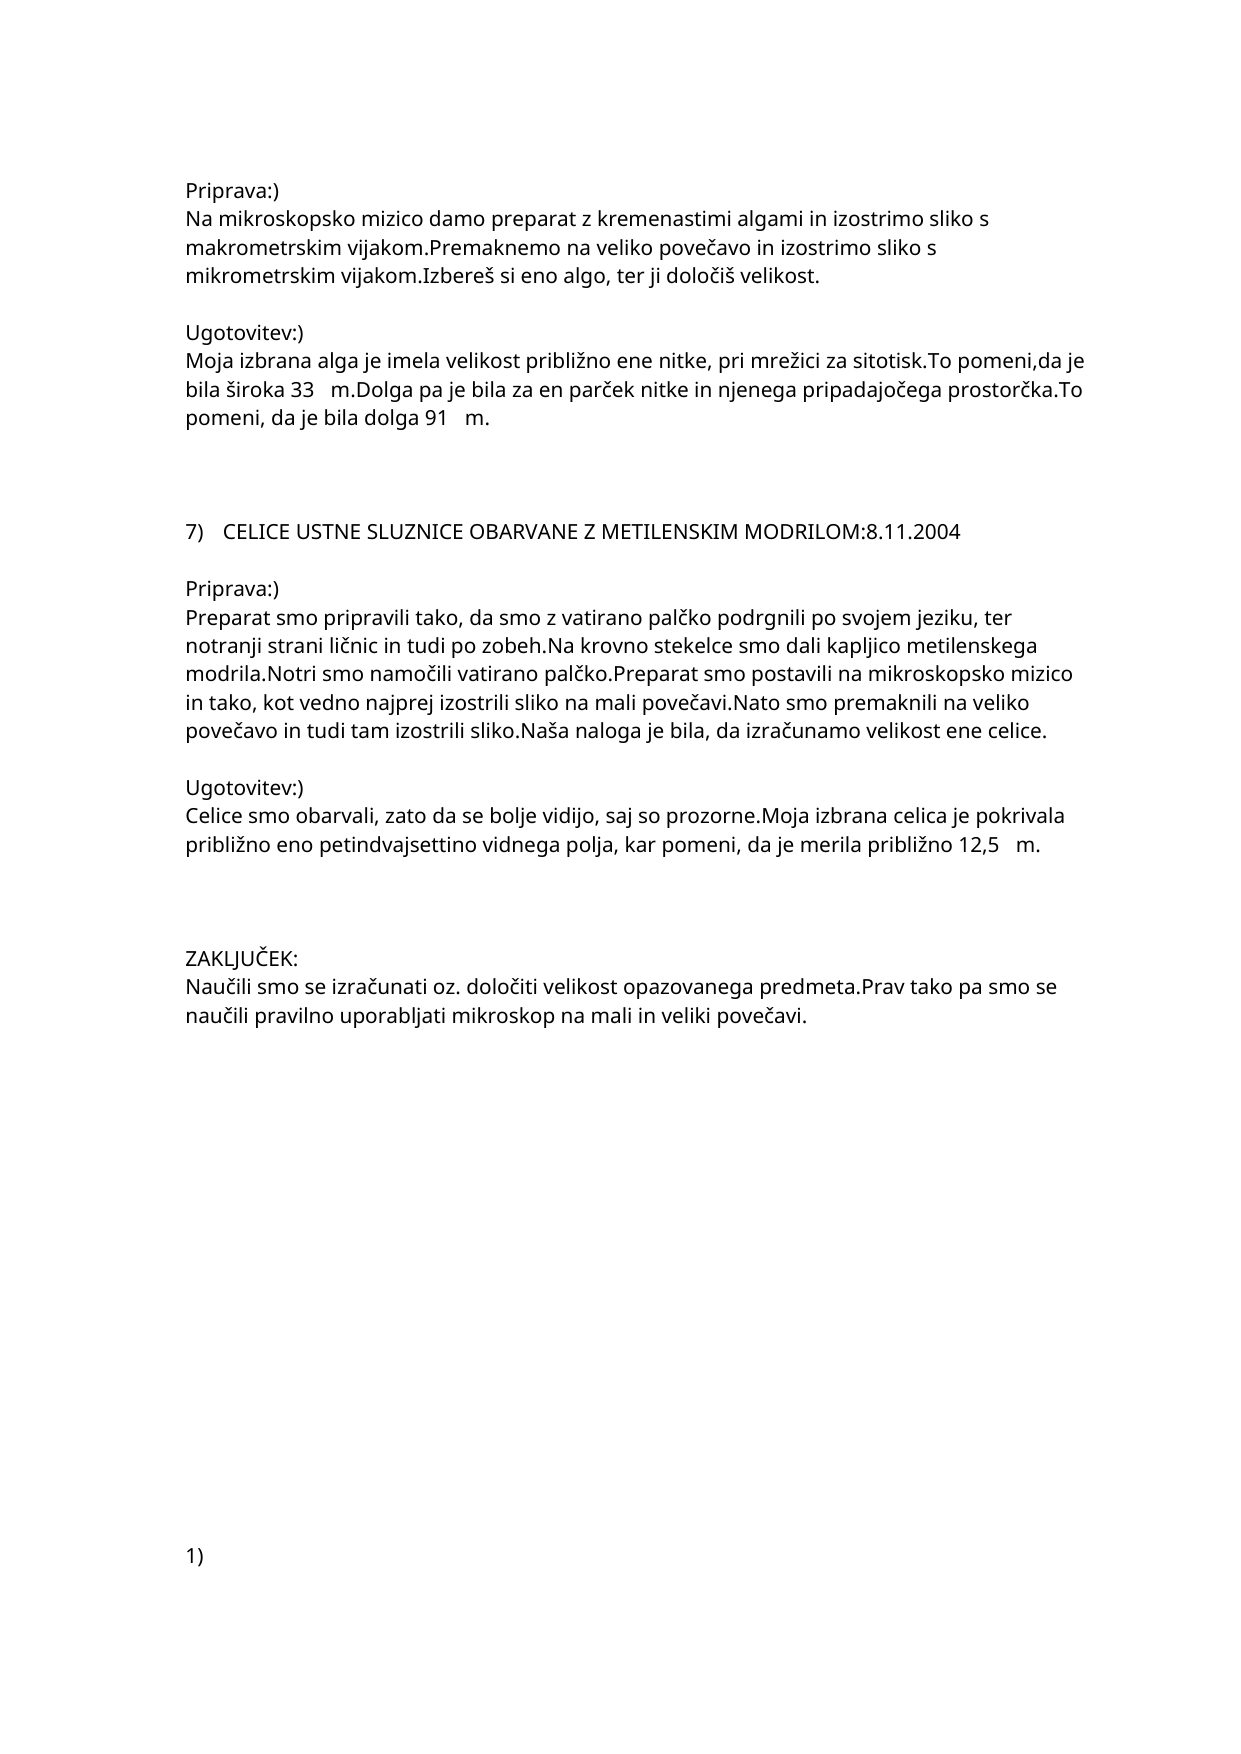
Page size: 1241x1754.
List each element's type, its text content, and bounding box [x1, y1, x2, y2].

text Ugotovitev:) [185, 318, 1093, 347]
text 1) [185, 1541, 1093, 1569]
text Celice smo obarvali, zato da se bolje vidijo, saj so prozorne.Moja izbrana celica je pokrivala približno eno petindvajsettino vidnega polja, kar pomeni, da je merila približno 12,5 m. [185, 802, 1093, 858]
text Preparat smo pripravili tako, da smo z vatirano palčko podrgnili po svojem jeziku, ter notranji strani ličnic in tudi po zobeh.Na krovno stekelce smo dali kapljico metilenskega modrila.Notri smo namočili vatirano palčko.Preparat smo postavili na mikroskopsko mizico in tako, kot vedno najprej izostrili sliko na mali povečavi.Nato smo premaknili na veliko povečavo in tudi tam izostrili sliko.Naša naloga je bila, da izračunamo velikost ene celice. [185, 603, 1093, 745]
list CELICE USTNE SLUZNICE OBARVANE Z METILENSKIM MODRILOM:8.11.2004 [185, 517, 1093, 546]
text Priprava:) [185, 176, 1093, 204]
text Priprava:) [185, 574, 1093, 603]
text Naučili smo se izračunati oz. določiti velikost opazovanega predmeta.Prav tako pa smo se naučili pravilno uporabljati mikroskop na mali in veliki povečavi. [185, 972, 1093, 1029]
text Moja izbrana alga je imela velikost približno ene nitke, pri mrežici za sitotisk.To pomeni,da je bila široka 33 m.Dolga pa je bila za en parček nitke in njenega pripadajočega prostorčka.To pomeni, da je bila dolga 91 m. [185, 347, 1093, 432]
text Na mikroskopsko mizico damo preparat z kremenastimi algami in izostrimo sliko s makrometrskim vijakom.Premaknemo na veliko povečavo in izostrimo sliko s mikrometrskim vijakom.Izbereš si eno algo, ter ji določiš velikost. [185, 204, 1093, 290]
text ZAKLJUČEK: [185, 944, 1093, 972]
text Ugotovitev:) [185, 773, 1093, 802]
